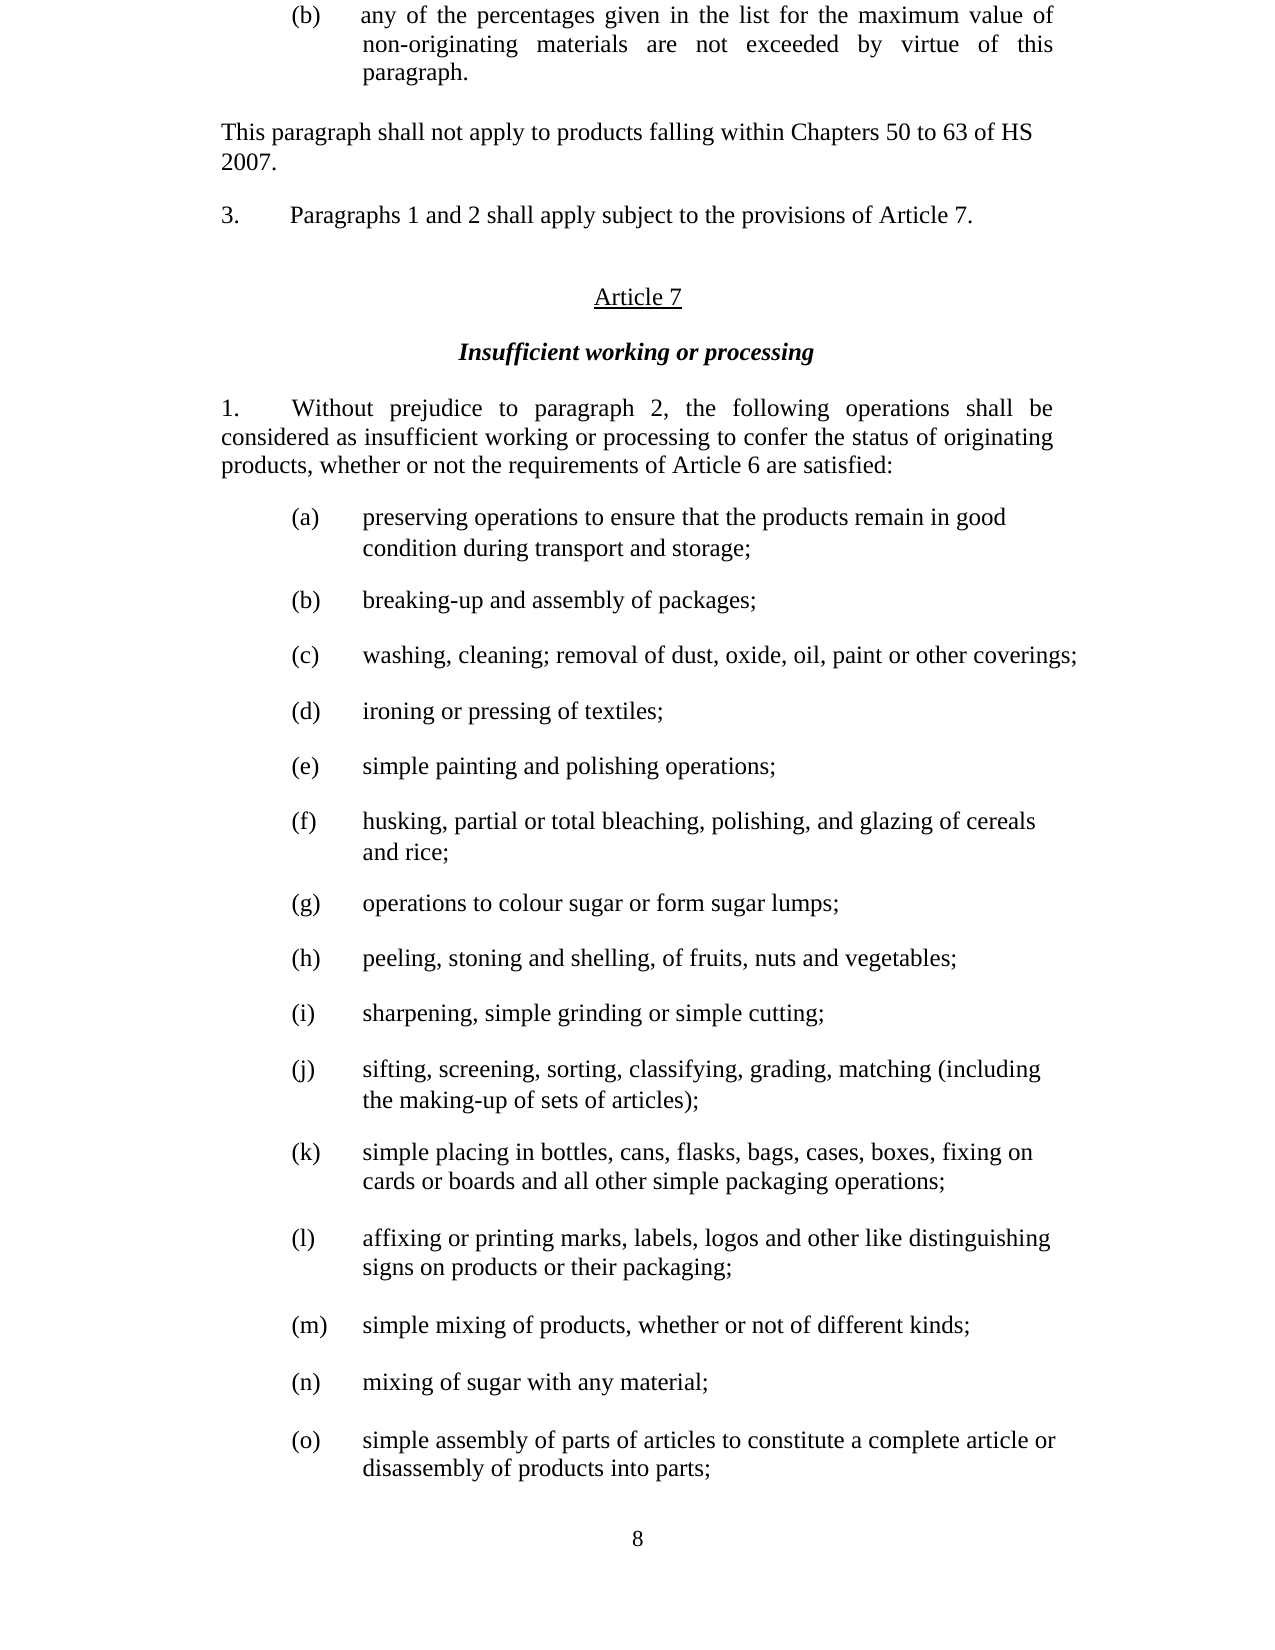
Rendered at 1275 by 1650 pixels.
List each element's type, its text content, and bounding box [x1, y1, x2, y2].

list operations to colour sugar or form sugar lumps; [291, 888, 1125, 917]
list preserving operations to ensure that the products remain in good condition during transport and storage; [291, 502, 1054, 562]
list ironing or pressing of textiles; [291, 696, 1125, 724]
list breaking-up and assembly of packages; [291, 585, 1125, 614]
list any of the percentages given in the list for the maximum value of non-originating materials are not exceeded by virtue of this paragraph. [291, 0, 1054, 86]
list washing, cleaning; removal of dust, oxide, oil, paint or other coverings; [291, 640, 1125, 669]
list simple painting and polishing operations; [291, 751, 1125, 780]
list Without prejudice to paragraph 2, the following operations shall be considered as insufficient working or processing to confer the status of originating products, whether or not the requirements of Article 6 are satisfied: [221, 393, 1054, 479]
subtitle Insufficient working or processing [150, 337, 1125, 366]
list simple mixing of products, whether or not of different kinds; [291, 1310, 1125, 1338]
list sharpening, simple grinding or simple cutting; [291, 998, 1125, 1027]
list peeling, stoning and shelling, of fruits, nuts and vegetables; [291, 943, 1125, 972]
list mixing of sugar with any material; [291, 1367, 1125, 1396]
text This paragraph shall not apply to products falling within Chapters 50 to 63 of HS 2007. [221, 117, 1054, 176]
list husking, partial or total bleaching, polishing, and glazing of cereals and rice; [291, 806, 1054, 866]
list sifting, screening, sorting, classifying, grading, matching (including the making-up of sets of articles); [291, 1054, 1054, 1114]
list affixing or printing marks, labels, logos and other like distinguishing signs on products or their packaging; [291, 1223, 1054, 1281]
list simple placing in bottles, cans, flasks, bags, cases, boxes, fixing on cards or boards and all other simple packaging operations; [291, 1137, 1054, 1195]
list simple assembly of parts of articles to constitute a complete article or disassembly of products into parts; [291, 1425, 1125, 1482]
subtitle Article 7 [150, 282, 1125, 311]
list Paragraphs 1 and 2 shall apply subject to the provisions of Article 7. [221, 200, 1125, 229]
